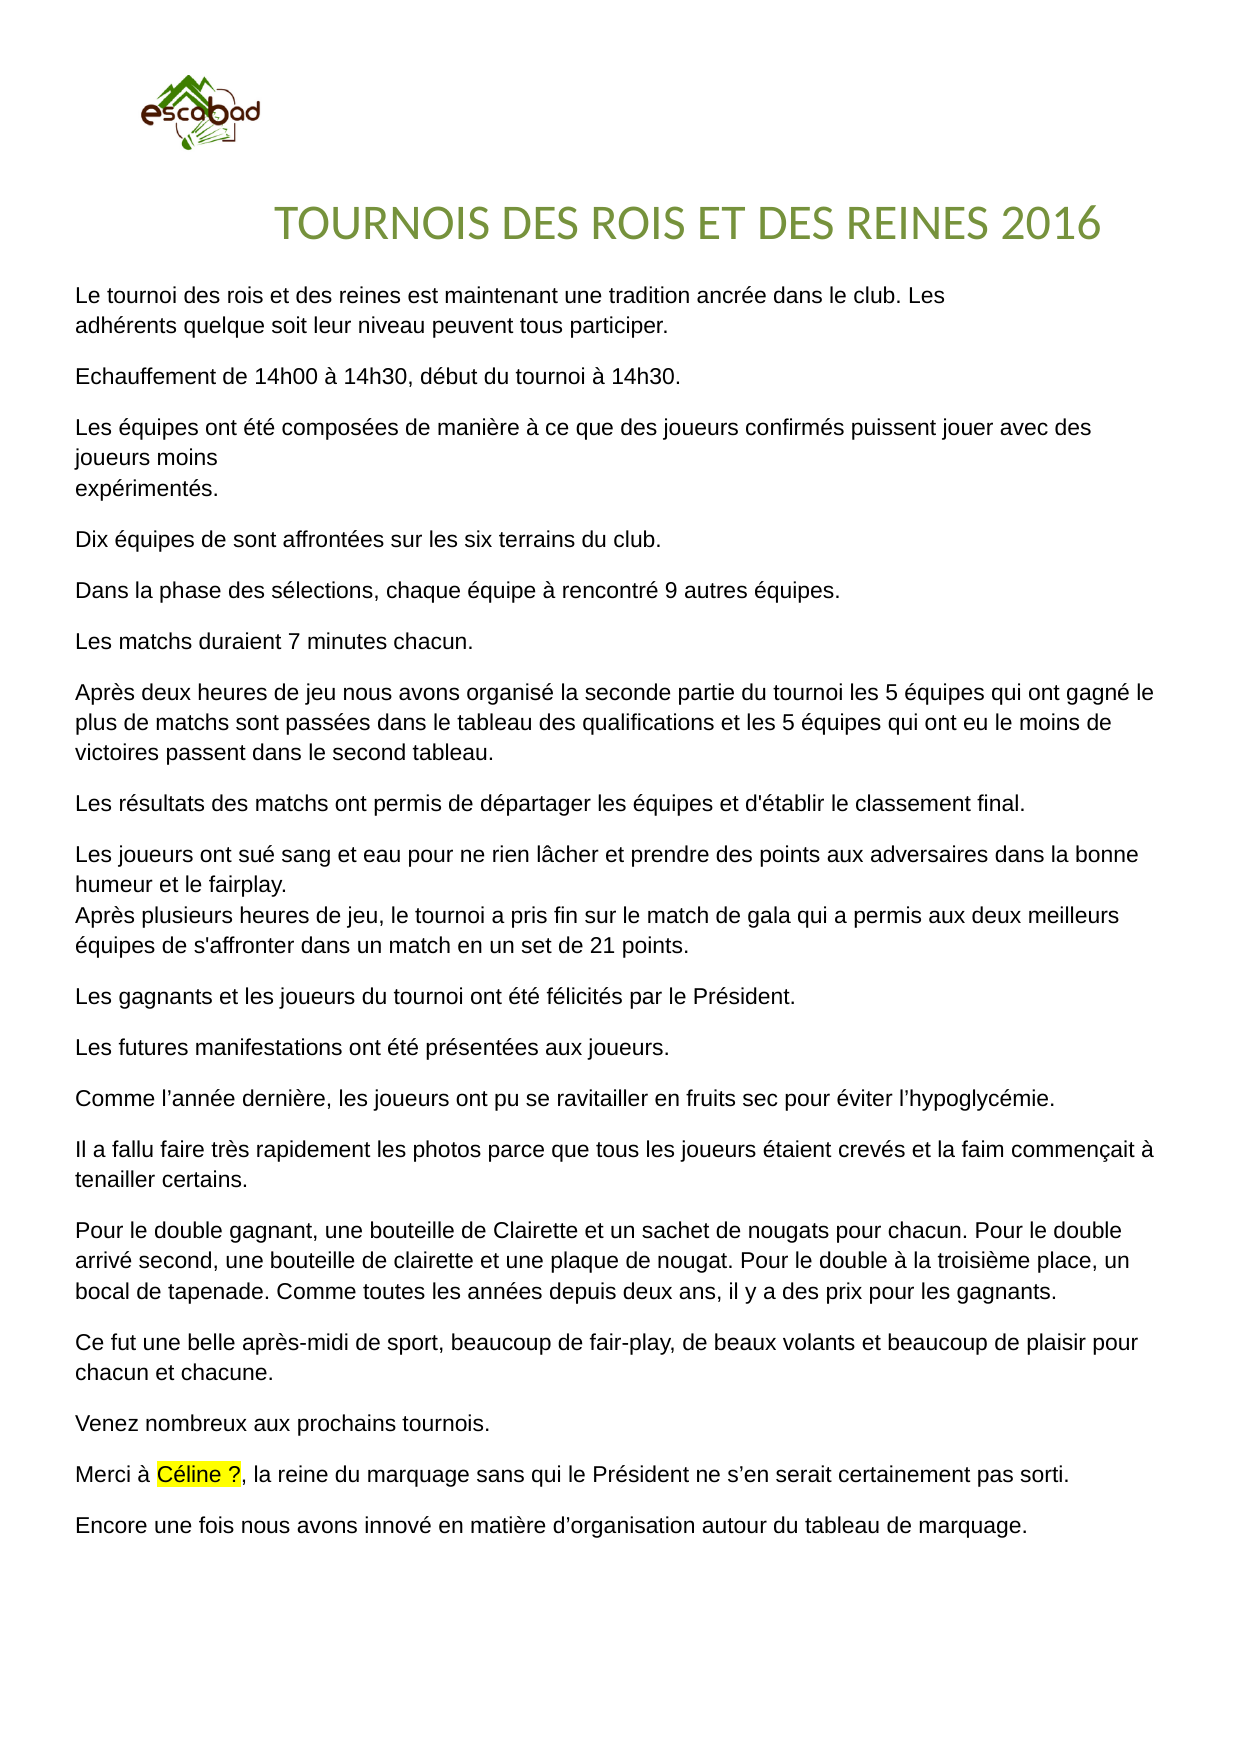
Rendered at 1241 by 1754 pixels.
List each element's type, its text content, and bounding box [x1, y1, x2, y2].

text Dans la phase des sélections, chaque équipe à rencontré 9 autres équipes. [75, 577, 1165, 603]
text Les résultats des matchs ont permis de départager les équipes et d'établir le classement final. [75, 790, 1165, 816]
text Les matchs duraient 7 minutes chacun. [75, 628, 1165, 654]
text Venez nombreux aux prochains tournois. [75, 1410, 1165, 1436]
text Pour le double gagnant, une bouteille de Clairette et un sachet de nougats pour chacun. Pour le double arrivé second, une bouteille de clairette et une plaque de nougat. Pour le double à la troisième place, un bocal de tapenade. Comme toutes les années depuis deux ans, il y a des prix pour les gagnants. [75, 1217, 1165, 1304]
text Ce fut une belle après-midi de sport, beaucoup de fair-play, de beaux volants et beaucoup de plaisir pour chacun et chacune. [75, 1329, 1165, 1385]
picture [138, 75, 263, 158]
text Comme l’année dernière, les joueurs ont pu se ravitailler en fruits sec pour éviter l’hypoglycémie. [75, 1085, 1165, 1111]
text Les équipes ont été composées de manière à ce que des joueurs confirmés puissent jouer avec des joueurs moins expérimentés. [75, 414, 1165, 501]
text Les futures manifestations ont été présentées aux joueurs. [75, 1034, 1165, 1060]
text Il a fallu faire très rapidement les photos parce que tous les joueurs étaient crevés et la faim commençait à tenailler certains. [75, 1136, 1165, 1192]
text TOURNOIS DES ROIS ET DES REINES 2016 [75, 75, 1165, 252]
text Les joueurs ont sué sang et eau pour ne rien lâcher et prendre des points aux adversaires dans la bonne humeur et le fairplay. Après plusieurs heures de jeu, le tournoi a pris fin sur le match de gala qui a permis aux deux meilleurs équipes de s'affronter dans un match en un set de 21 points. [75, 841, 1165, 958]
text Encore une fois nous avons innové en matière d’organisation autour du tableau de marquage. [75, 1512, 1165, 1538]
text Après deux heures de jeu nous avons organisé la seconde partie du tournoi les 5 équipes qui ont gagné le plus de matchs sont passées dans le tableau des qualifications et les 5 équipes qui ont eu le moins de victoires passent dans le second tableau. [75, 679, 1165, 765]
text Les gagnants et les joueurs du tournoi ont été félicités par le Président. [75, 983, 1165, 1009]
text Le tournoi des rois et des reines est maintenant une tradition ancrée dans le club. Les adhérents quelque soit leur niveau peuvent tous participer. [75, 282, 1165, 338]
text Echauffement de 14h00 à 14h30, début du tournoi à 14h30. [75, 363, 1165, 389]
text Dix équipes de sont affrontées sur les six terrains du club. [75, 526, 1165, 552]
text Merci à Céline ?, la reine du marquage sans qui le Président ne s’en serait certainement pas sorti. [75, 1461, 1165, 1487]
